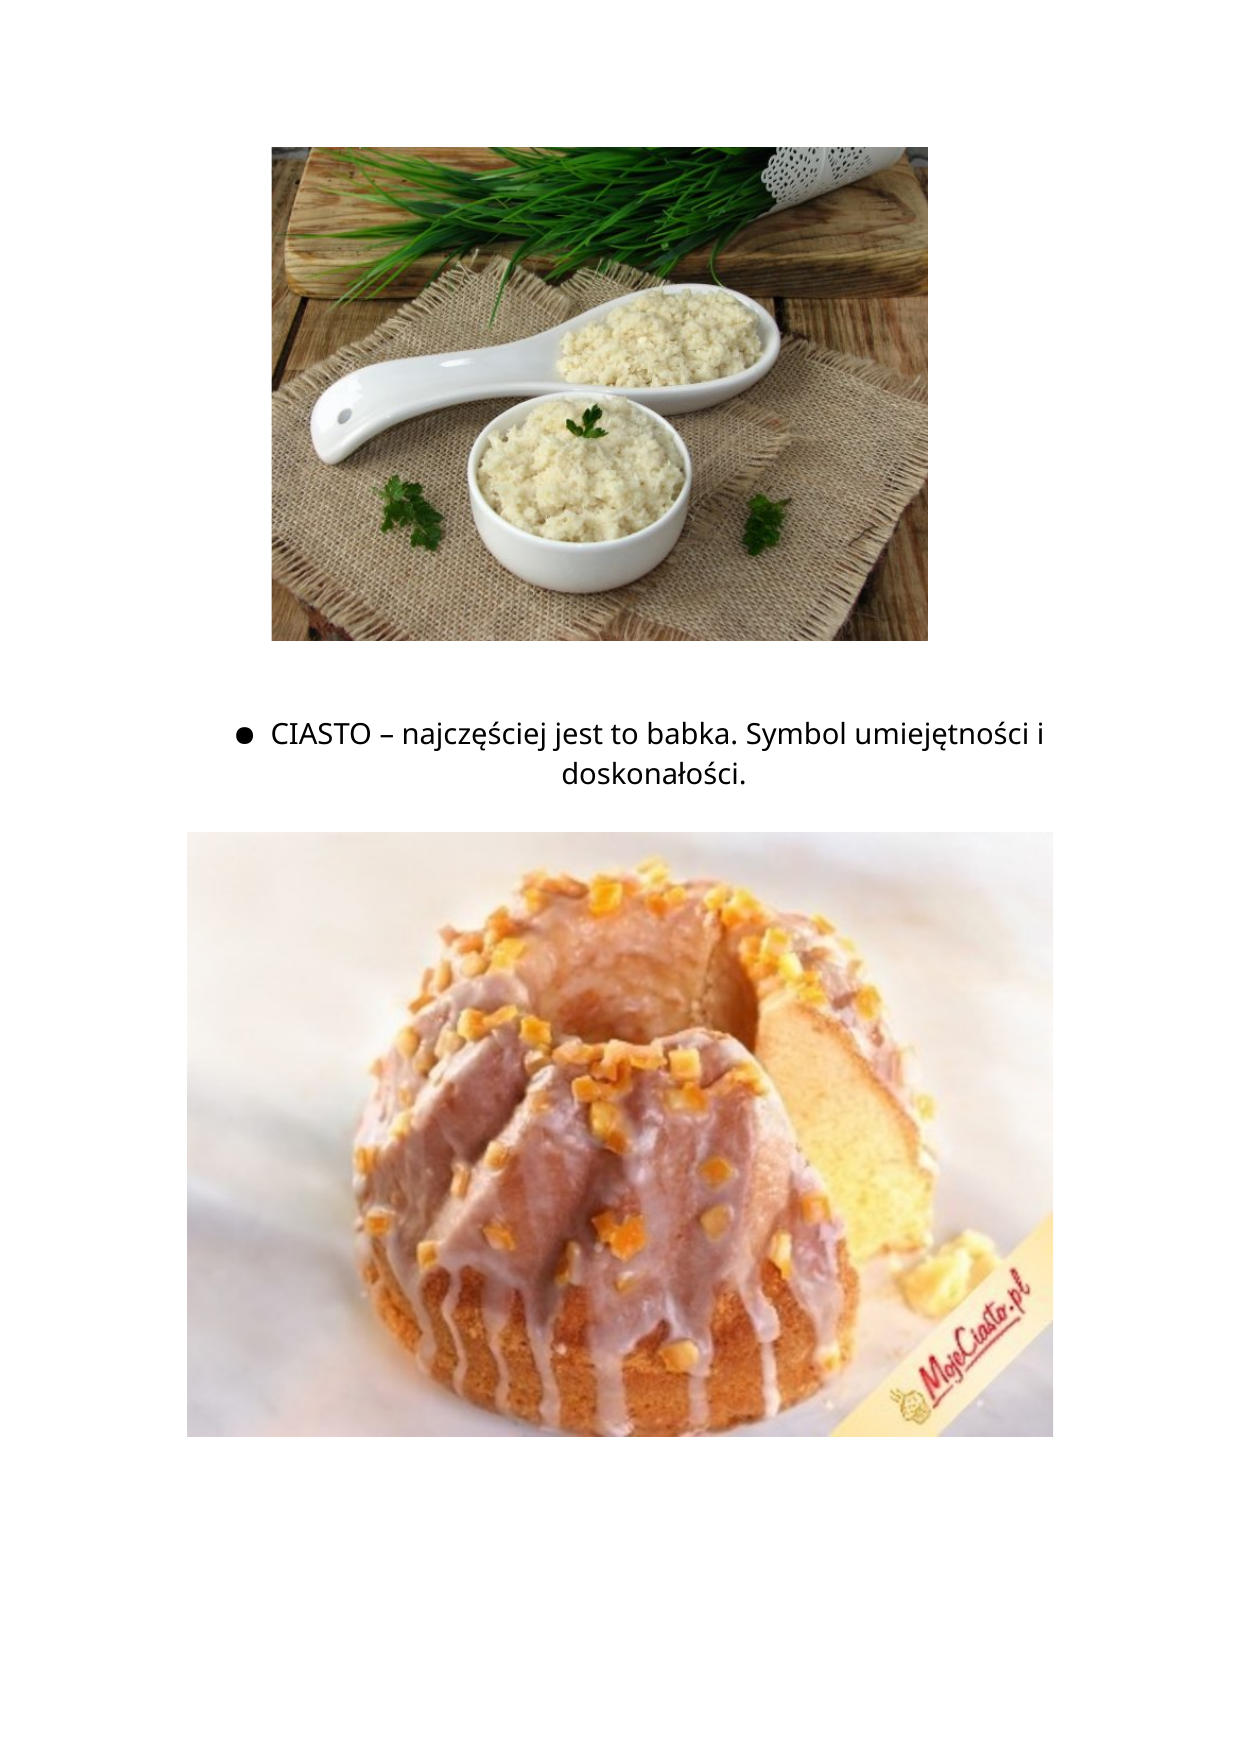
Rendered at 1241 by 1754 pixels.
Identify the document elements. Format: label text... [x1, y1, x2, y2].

picture [187, 832, 1054, 1437]
list CIASTO – najczęściej jest to babka. Symbol umiejętności i doskonałości. [156, 713, 1122, 793]
picture [271, 147, 928, 641]
